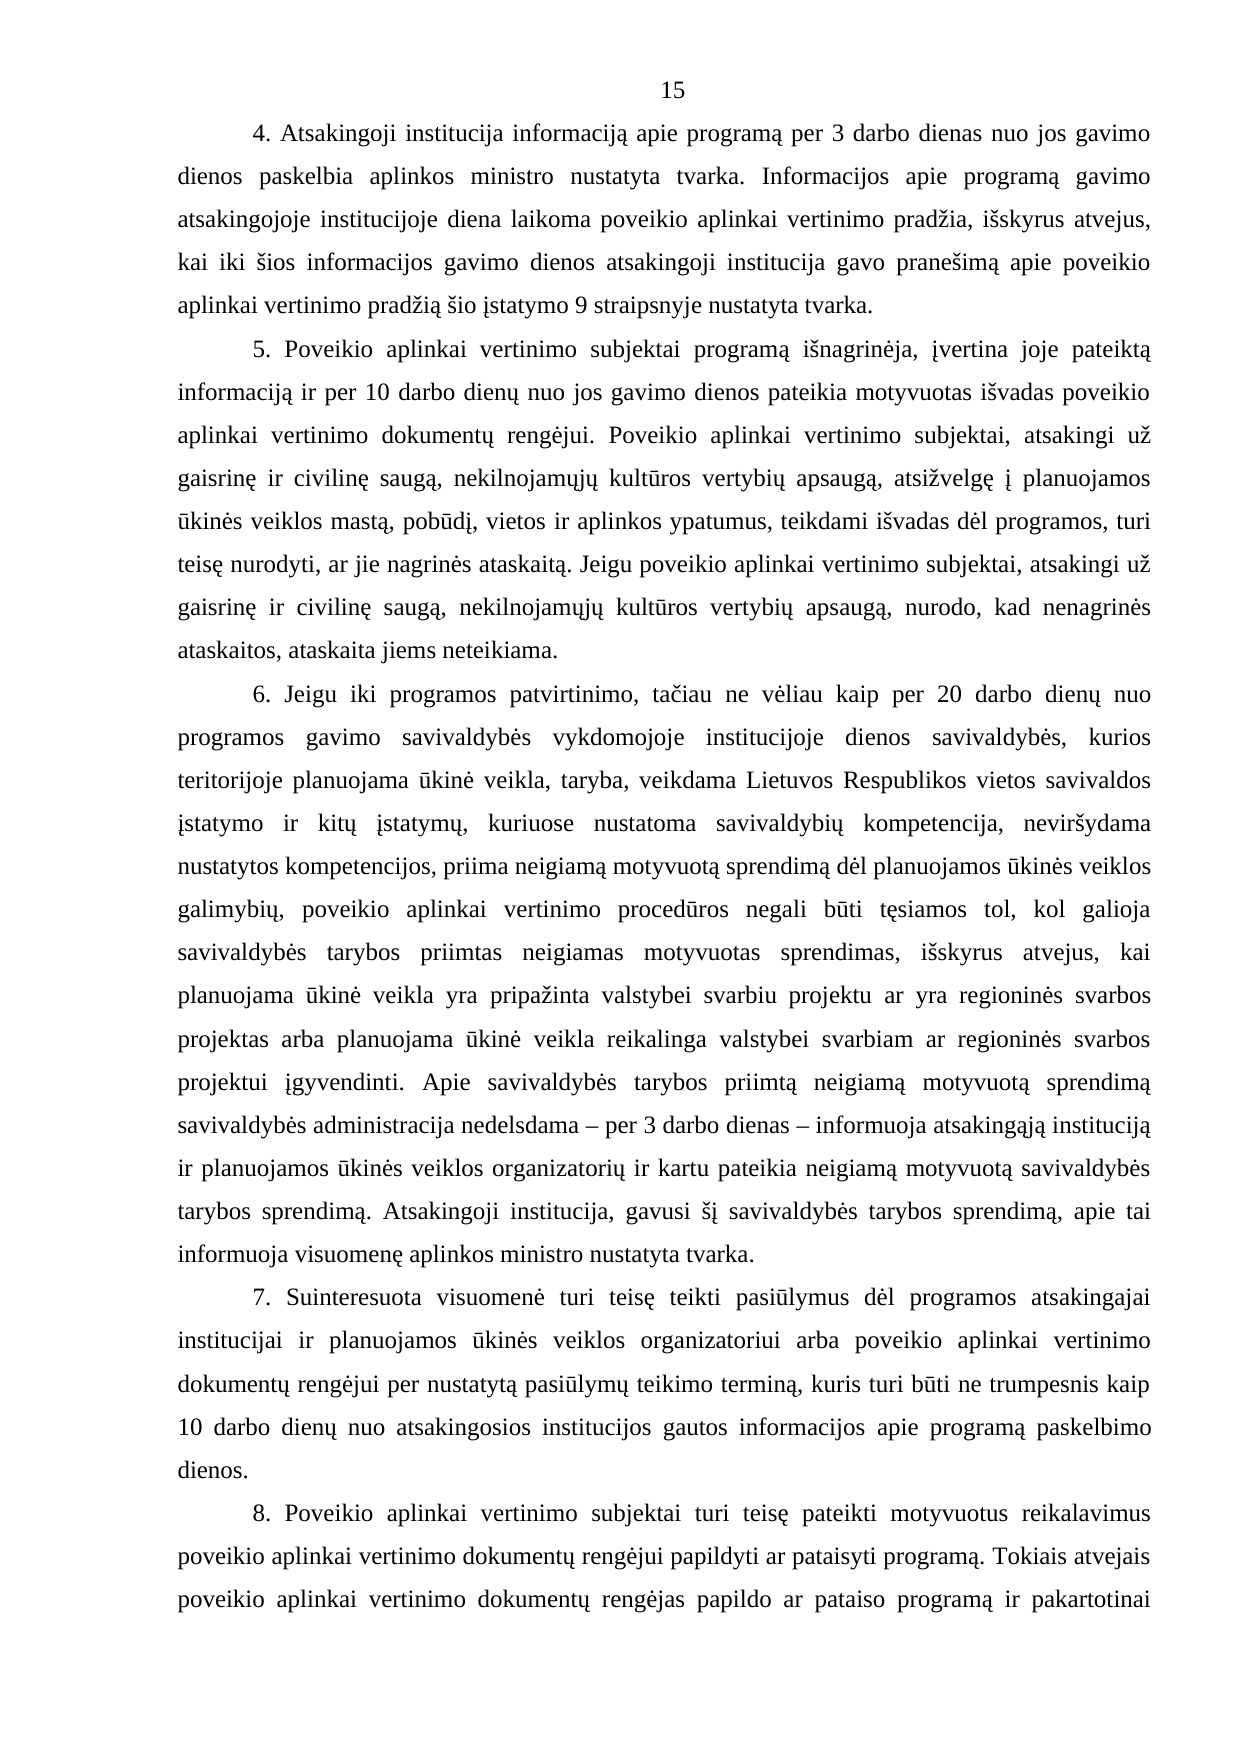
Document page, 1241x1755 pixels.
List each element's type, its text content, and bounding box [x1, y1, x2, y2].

text 8. Poveikio aplinkai vertinimo subjektai turi teisę pateikti motyvuotus reikalavimus poveikio aplinkai vertinimo dokumentų rengėjui papildyti ar pataisyti programą. Tokiais atvejais poveikio aplinkai vertinimo dokumentų rengėjas papildo ar pataiso programą ir pakartotinai [177, 1498, 1152, 1613]
text 7. Suinteresuota visuomenė turi teisę teikti pasiūlymus dėl programos atsakingajai institucijai ir planuojamos ūkinės veiklos organizatoriui arba poveikio aplinkai vertinimo dokumentų rengėjui per nustatytą pasiūlymų teikimo terminą, kuris turi būti ne trumpesnis kaip 10 darbo dienų nuo atsakingosios institucijos gautos informacijos apie programą paskelbimo dienos. [177, 1282, 1152, 1484]
text 6. Jeigu iki programos patvirtinimo, tačiau ne vėliau kaip per 20 darbo dienų nuo programos gavimo savivaldybės vykdomojoje institucijoje dienos savivaldybės, kurios teritorijoje planuojama ūkinė veikla, taryba, veikdama Lietuvos Respublikos vietos savivaldos įstatymo ir kitų įstatymų, kuriuose nustatoma savivaldybių kompetencija, neviršydama nustatytos kompetencijos, priima neigiamą motyvuotą sprendimą dėl planuojamos ūkinės veiklos galimybių, poveikio aplinkai vertinimo procedūros negali būti tęsiamos tol, kol galioja savivaldybės tarybos priimtas neigiamas motyvuotas sprendimas, išskyrus atvejus, kai planuojama ūkinė veikla yra pripažinta valstybei svarbiu projektu ar yra regioninės svarbos projektas arba planuojama ūkinė veikla reikalinga valstybei svarbiam ar regioninės svarbos projektui įgyvendinti. Apie savivaldybės tarybos priimtą neigiamą motyvuotą sprendimą savivaldybės administracija nedelsdama – per 3 darbo dienas – informuoja atsakingąją instituciją ir planuojamos ūkinės veiklos organizatorių ir kartu pateikia neigiamą motyvuotą savivaldybės tarybos sprendimą. Atsakingoji institucija, gavusi šį savivaldybės tarybos sprendimą, apie tai informuoja visuomenę aplinkos ministro nustatyta tvarka. [177, 679, 1152, 1268]
text 5. Poveikio aplinkai vertinimo subjektai programą išnagrinėja, įvertina joje pateiktą informaciją ir per 10 darbo dienų nuo jos gavimo dienos pateikia motyvuotas išvadas poveikio aplinkai vertinimo dokumentų rengėjui. Poveikio aplinkai vertinimo subjektai, atsakingi už gaisrinę ir civilinę saugą, nekilnojamųjų kultūros vertybių apsaugą, atsižvelgę į planuojamos ūkinės veiklos mastą, pobūdį, vietos ir aplinkos ypatumus, teikdami išvadas dėl programos, turi teisę nurodyti, ar jie nagrinės ataskaitą. Jeigu poveikio aplinkai vertinimo subjektai, atsakingi už gaisrinę ir civilinę saugą, nekilnojamųjų kultūros vertybių apsaugą, nurodo, kad nenagrinės ataskaitos, ataskaita jiems neteikiama. [177, 334, 1152, 664]
text 4. Atsakingoji institucija informaciją apie programą per 3 darbo dienas nuo jos gavimo dienos paskelbia aplinkos ministro nustatyta tvarka. Informacijos apie programą gavimo atsakingojoje institucijoje diena laikoma poveikio aplinkai vertinimo pradžia, išskyrus atvejus, kai iki šios informacijos gavimo dienos atsakingoji institucija gavo pranešimą apie poveikio aplinkai vertinimo pradžią šio įstatymo 9 straipsnyje nustatyta tvarka. [177, 118, 1152, 319]
